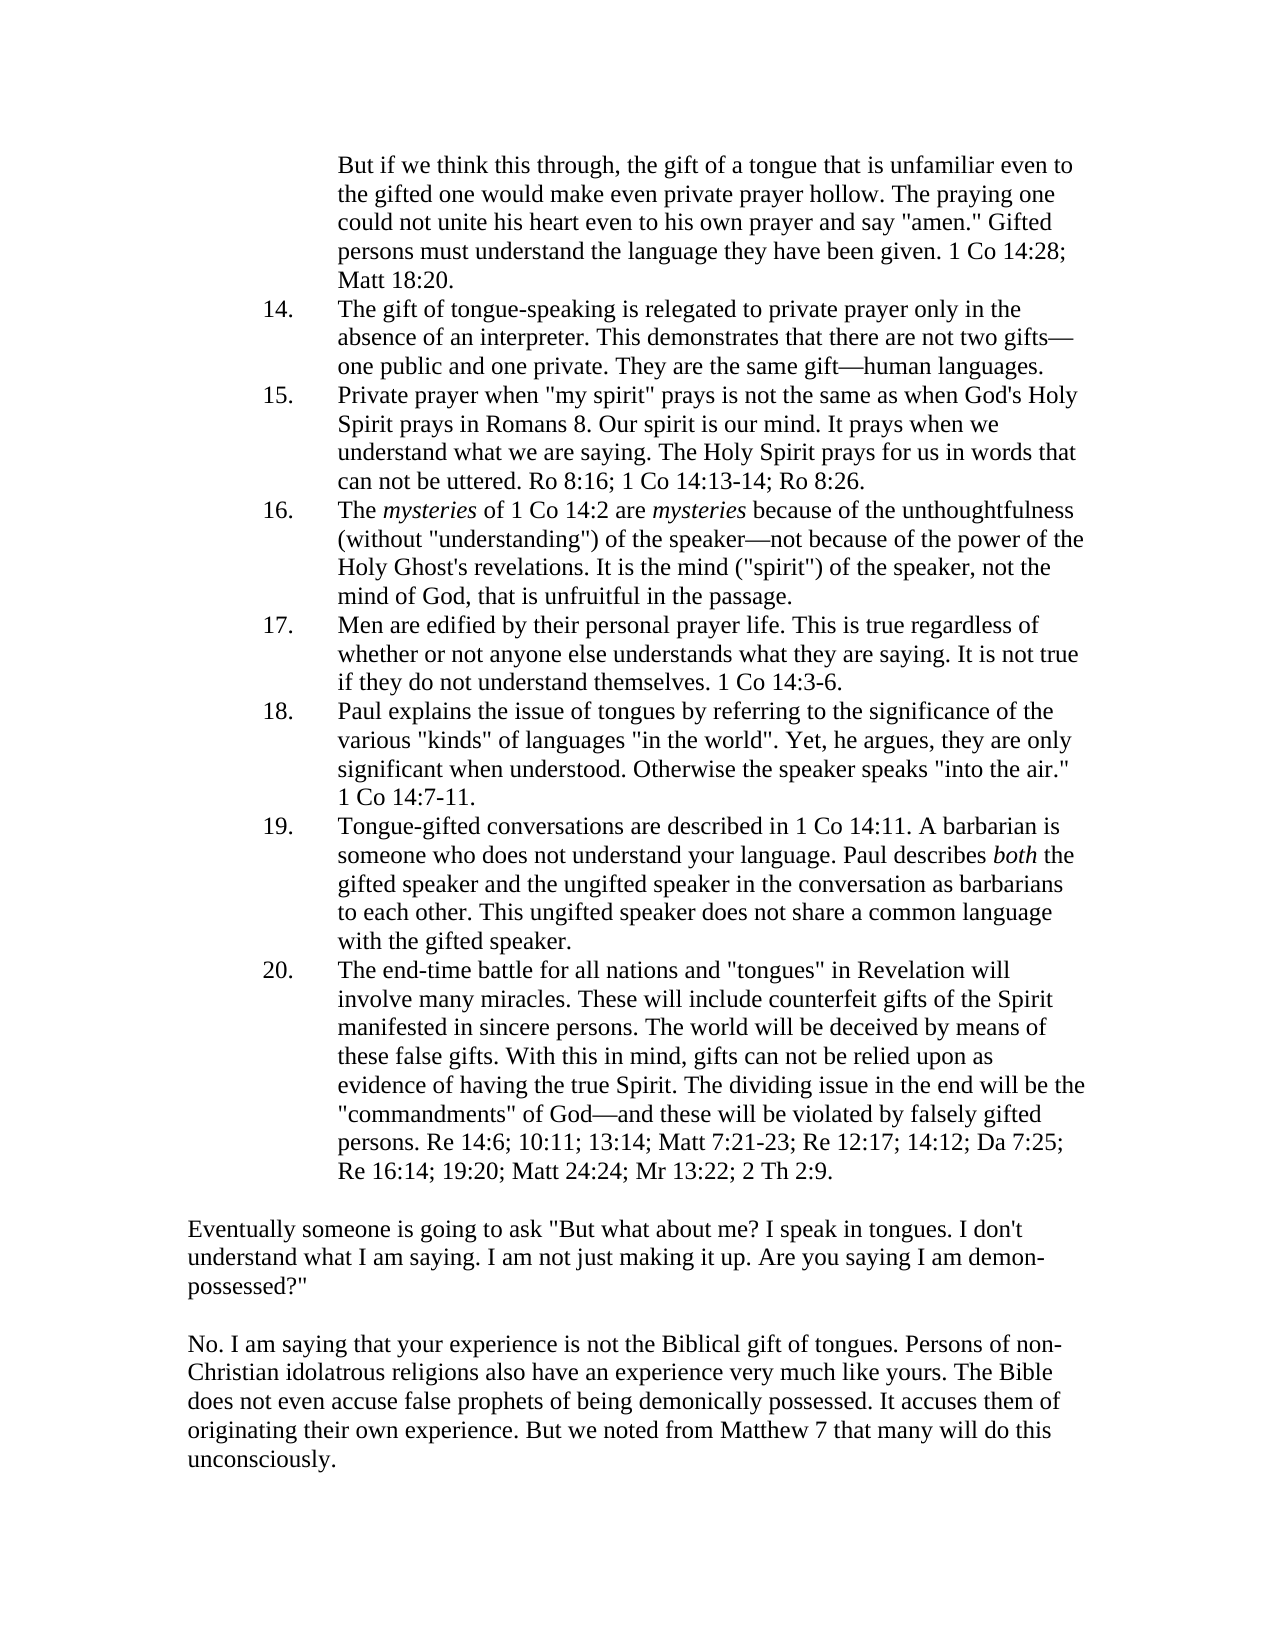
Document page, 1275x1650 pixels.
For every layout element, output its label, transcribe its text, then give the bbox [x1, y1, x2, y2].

text No. I am saying that your experience is not the Biblical gift of tongues. Persons of non-Christian idolatrous religions also have an experience very much like yours. The Bible does not even accuse false prophets of being demonically possessed. It accuses them of originating their own experience. But we noted from Matthew 7 that many will do this unconsciously. [187, 1329, 1087, 1472]
list Tongue-gifted conversations are described in 1 Co 14:11. A barbarian is someone who does not understand your language. Paul describes both the gifted speaker and the ungifted speaker in the conversation as barbarians to each other. This ungifted speaker does not share a common language with the gifted speaker. [262, 811, 1087, 955]
list But if we think this through, the gift of a tongue that is unfamiliar even to the gifted one would make even private prayer hollow. The praying one could not unite his heart even to his own prayer and say "amen." Gifted persons must understand the language they have been given. 1 Co 14:28; Matt 18:20. [262, 150, 1087, 294]
text Eventually someone is going to ask "But what about me? I speak in tongues. I don't understand what I am saying. I am not just making it up. Are you saying I am demon-possessed?" [187, 1214, 1087, 1300]
list The end-time battle for all nations and "tongues" in Revelation will involve many miracles. These will include counterfeit gifts of the Spirit manifested in sincere persons. The world will be deceived by means of these false gifts. With this in mind, gifts can not be relied upon as evidence of having the true Spirit. The dividing issue in the end will be the "commandments" of God—and these will be violated by falsely gifted persons. Re 14:6; 10:11; 13:14; Matt 7:21-23; Re 12:17; 14:12; Da 7:25; Re 16:14; 19:20; Matt 24:24; Mr 13:22; 2 Th 2:9. [262, 955, 1087, 1185]
list Private prayer when "my spirit" prays is not the same as when God's Holy Spirit prays in Romans 8. Our spirit is our mind. It prays when we understand what we are saying. The Holy Spirit prays for us in words that can not be uttered. Ro 8:16; 1 Co 14:13-14; Ro 8:26. [262, 380, 1087, 495]
list Men are edified by their personal prayer life. This is true regardless of whether or not anyone else understands what they are saying. It is not true if they do not understand themselves. 1 Co 14:3-6. [262, 610, 1087, 696]
list The gift of tongue-speaking is relegated to private prayer only in the absence of an interpreter. This demonstrates that there are not two gifts—one public and one private. They are the same gift—human languages. [262, 294, 1087, 380]
list The mysteries of 1 Co 14:2 are mysteries because of the unthoughtfulness (without "understanding") of the speaker—not because of the power of the Holy Ghost's revelations. It is the mind ("spirit") of the speaker, not the mind of God, that is unfruitful in the passage. [262, 495, 1087, 610]
list Paul explains the issue of tongues by referring to the significance of the various "kinds" of languages "in the world". Yet, he argues, they are only significant when understood. Otherwise the speaker speaks "into the air." 1 Co 14:7-11. [262, 696, 1087, 811]
